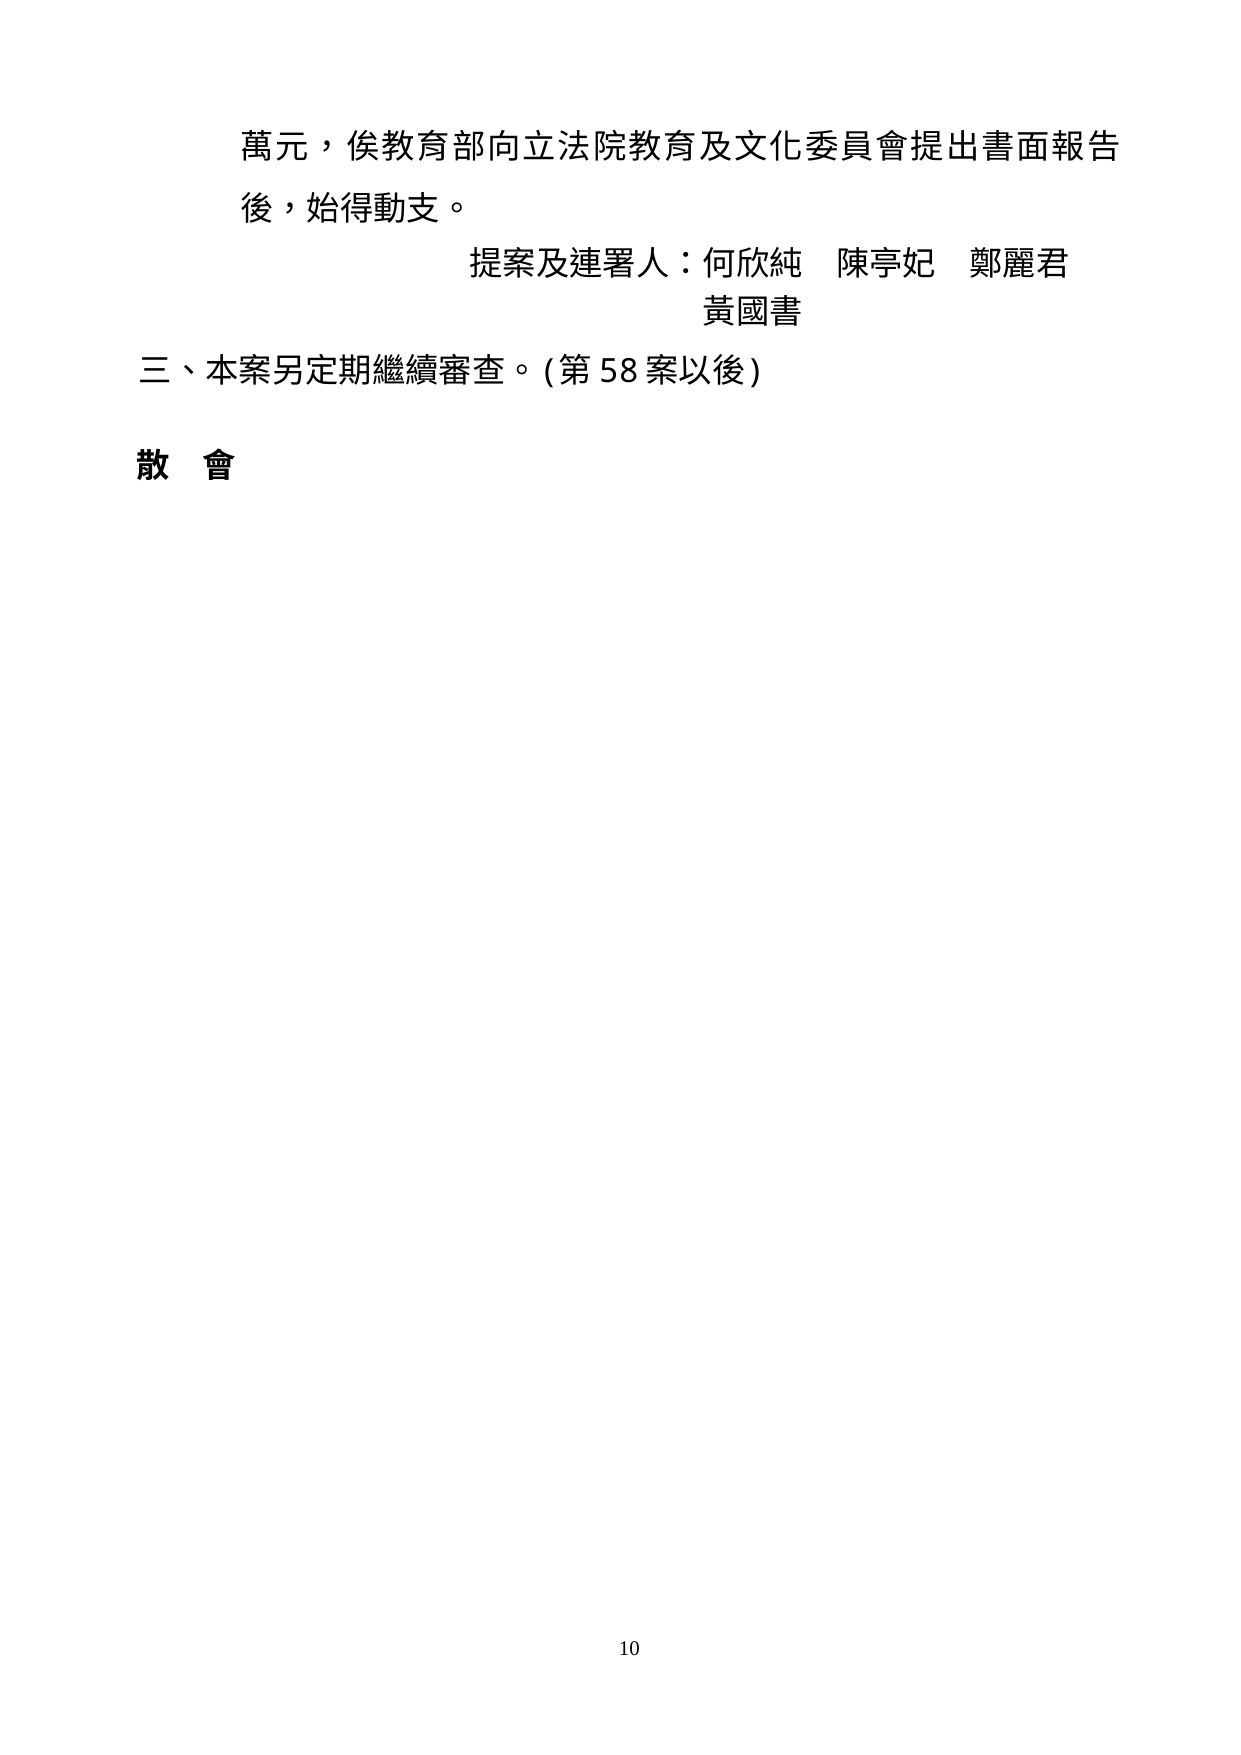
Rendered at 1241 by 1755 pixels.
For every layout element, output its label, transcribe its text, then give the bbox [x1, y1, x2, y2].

text 萬元，俟教育部向立法院教育及文化委員會提出書面報告後，始得動支。 [173, 112, 1122, 237]
text 三、本案另定期繼續審查。(第58案以後) [138, 346, 1122, 391]
text 黃國書 [136, 285, 1122, 333]
text 提案及連署人：何欣純 陳亭妃 鄭麗君 [136, 237, 1122, 285]
text 散 會 [136, 439, 1120, 487]
